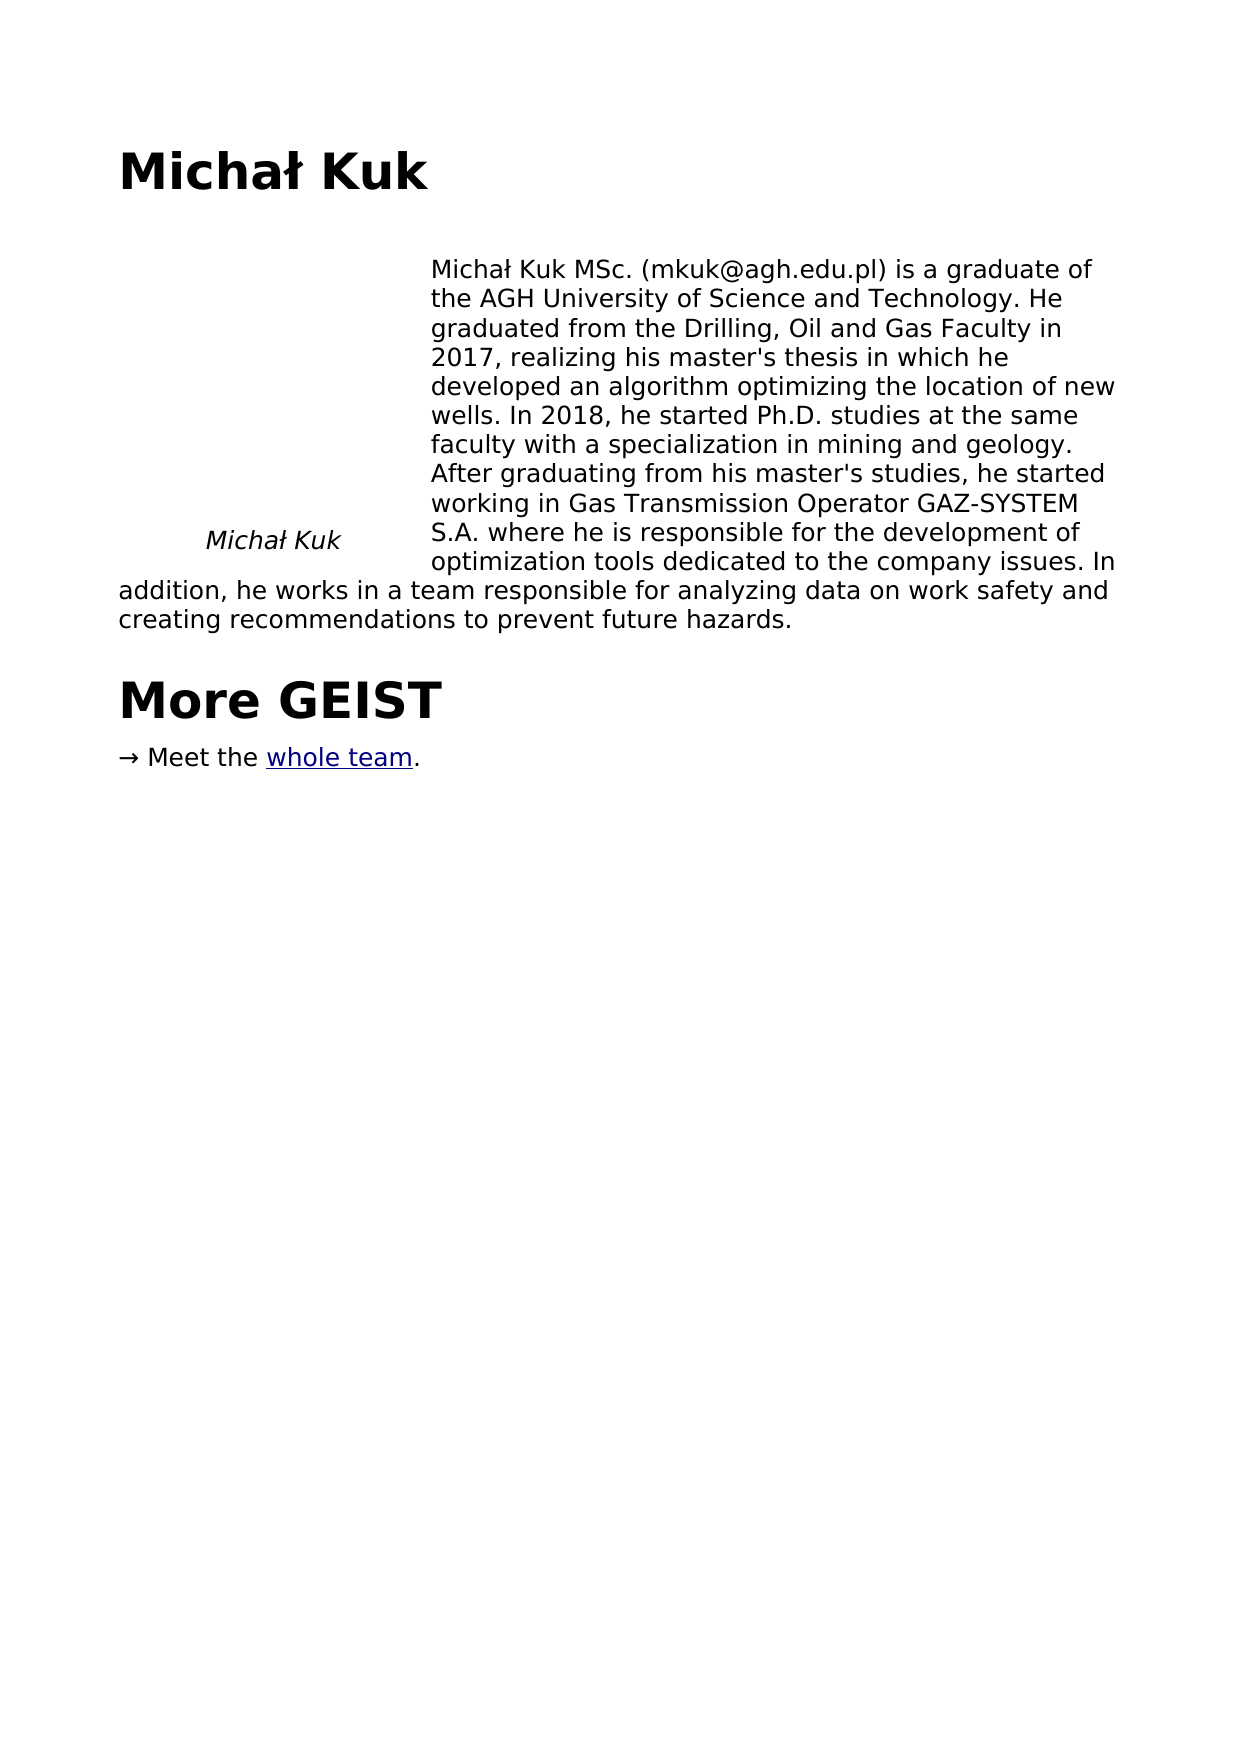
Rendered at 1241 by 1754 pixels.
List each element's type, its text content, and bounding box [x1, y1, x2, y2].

subtitle More GEIST [118, 672, 1122, 730]
text → Meet the whole team. [118, 743, 1122, 772]
text Michał Kuk [118, 226, 431, 556]
text Michał Kuk MSc. (mkuk@agh.edu.pl) is a graduate of the AGH University of Science and Technology. He graduated from the Drilling, Oil and Gas Faculty in 2017, realizing his master's thesis in which he developed an algorithm optimizing the location of new wells. In 2018, he started Ph.D. studies at the same faculty with a specialization in mining and geology. After graduating from his master's studies, he started working in Gas Transmission Operator GAZ-SYSTEM S.A. where he is responsible for the development of optimization tools dedicated to the company issues. In addition, he works in a team responsible for analyzing data on work safety and creating recommendations to prevent future hazards. [118, 256, 1122, 635]
subtitle Michał Kuk [118, 143, 1122, 201]
